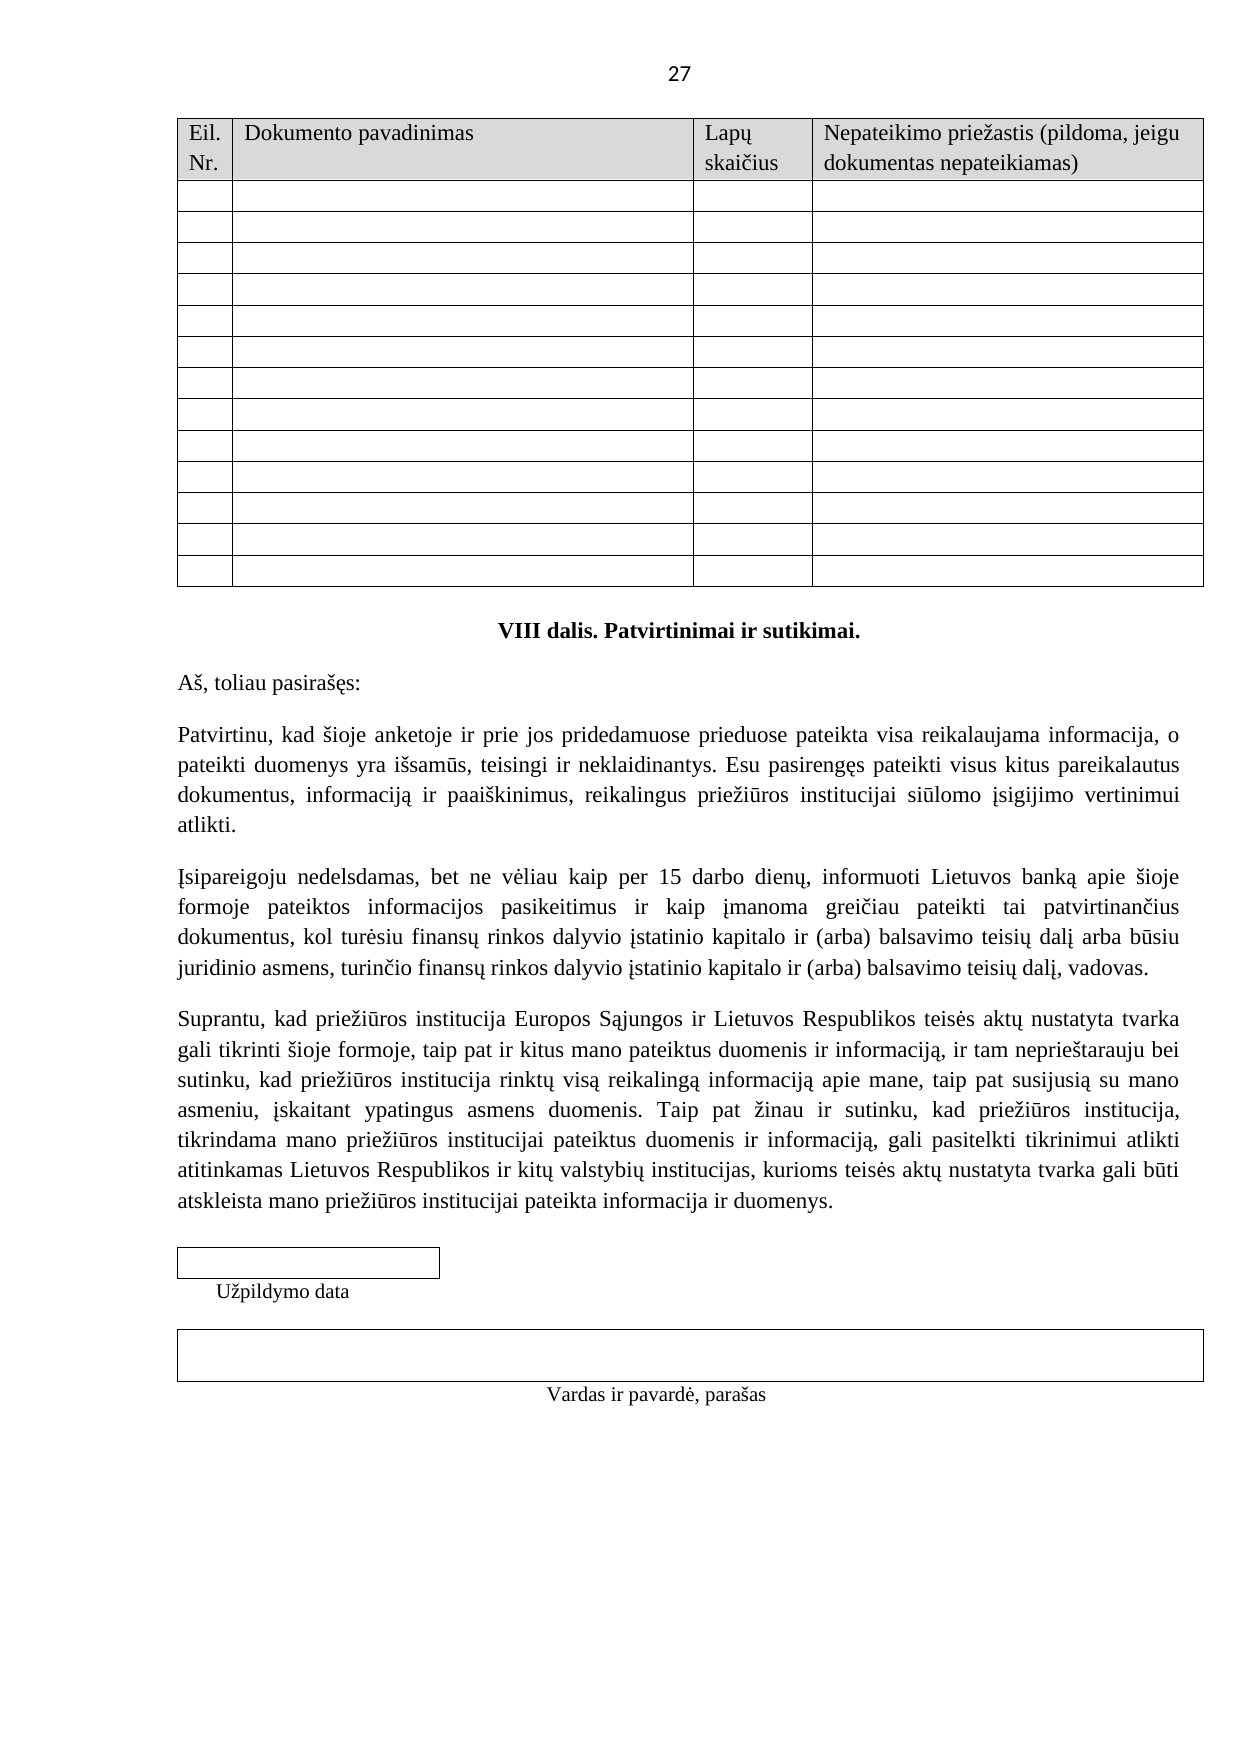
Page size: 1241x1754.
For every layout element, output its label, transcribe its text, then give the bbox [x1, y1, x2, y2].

table_cell [233, 181, 693, 211]
table_cell [178, 524, 232, 554]
table_cell [178, 243, 232, 273]
table_cell [694, 462, 812, 492]
table_cell [178, 181, 232, 211]
table_cell [694, 337, 812, 367]
table_cell [233, 243, 693, 273]
text Užpildymo data [177, 1279, 1181, 1303]
table_cell [813, 462, 1203, 492]
text Suprantu, kad priežiūros institucija Europos Sąjungos ir Lietuvos Respublikos teisės aktų nustatyta tvarka gali tikrinti šioje formoje, taip pat ir kitus mano pateiktus duomenis ir informaciją, ir tam neprieštarauju bei sutinku, kad priežiūros institucija rinktų visą reikalingą informaciją apie mane, taip pat susijusią su mano asmeniu, įskaitant ypatingus asmens duomenis. Taip pat žinau ir sutinku, kad priežiūros institucija, tikrindama mano priežiūros institucijai pateiktus duomenis ir informaciją, gali pasitelkti tikrinimui atlikti atitinkamas Lietuvos Respublikos ir kitų valstybių institucijas, kurioms teisės aktų nustatyta tvarka gali būti atskleista mano priežiūros institucijai pateikta informacija ir duomenys. [177, 1005, 1181, 1213]
table_cell [694, 274, 812, 304]
text Patvirtinu, kad šioje anketoje ir prie jos pridedamuose prieduose pateikta visa reikalaujama informacija, o pateikti duomenys yra išsamūs, teisingi ir neklaidinantys. Esu pasirengęs pateikti visus kitus pareikalautus dokumentus, informaciją ir paaiškinimus, reikalingus priežiūros institucijai siūlomo įsigijimo vertinimui atlikti. [177, 721, 1181, 838]
table_cell [694, 306, 812, 336]
text Įsipareigoju nedelsdamas, bet ne vėliau kaip per 15 darbo dienų, informuoti Lietuvos banką apie šioje formoje pateiktos informacijos pasikeitimus ir kaip įmanoma greičiau pateikti tai patvirtinančius dokumentus, kol turėsiu finansų rinkos dalyvio įstatinio kapitalo ir (arba) balsavimo teisių dalį arba būsiu juridinio asmens, turinčio finansų rinkos dalyvio įstatinio kapitalo ir (arba) balsavimo teisių dalį, vadovas. [177, 863, 1181, 980]
table_cell [233, 431, 693, 461]
table_cell [178, 399, 232, 429]
text Vardas ir pavardė, parašas [177, 1382, 1181, 1406]
table_cell [178, 274, 232, 304]
table_cell [178, 462, 232, 492]
table_cell [178, 212, 232, 242]
table_cell [178, 431, 232, 461]
table_cell [694, 493, 812, 523]
table_cell [813, 556, 1203, 586]
table_cell [813, 493, 1203, 523]
table_cell [813, 181, 1203, 211]
table_header Nepateikimo priežastis (pildoma, jeigu dokumentas nepateikiamas) [813, 119, 1203, 179]
table_cell [178, 493, 232, 523]
table_header [178, 1248, 439, 1278]
table_cell [813, 306, 1203, 336]
table_cell [178, 368, 232, 398]
table_cell [694, 431, 812, 461]
table_cell [694, 212, 812, 242]
table_cell [813, 337, 1203, 367]
table_cell [813, 368, 1203, 398]
table_cell [694, 399, 812, 429]
table_cell [813, 243, 1203, 273]
table_cell [233, 337, 693, 367]
table_cell [178, 306, 232, 336]
table_header Dokumento pavadinimas [233, 119, 693, 179]
table_cell [233, 274, 693, 304]
table_cell [233, 306, 693, 336]
table_cell [813, 431, 1203, 461]
table_cell [694, 368, 812, 398]
table_cell [233, 493, 693, 523]
text Aš, toliau pasirašęs: [177, 669, 1181, 695]
table_cell [233, 368, 693, 398]
table_cell [813, 399, 1203, 429]
table_cell [178, 556, 232, 586]
table_header Lapų skaičius [694, 119, 812, 179]
table_cell [694, 181, 812, 211]
table_header Eil. Nr. [178, 119, 232, 179]
table_cell [694, 556, 812, 586]
table_cell [813, 274, 1203, 304]
table_cell [178, 337, 232, 367]
table_cell [813, 212, 1203, 242]
text VIII dalis. Patvirtinimai ir sutikimai. [177, 617, 1181, 643]
table_cell [233, 212, 693, 242]
table_cell [813, 524, 1203, 554]
table_cell [233, 462, 693, 492]
table_cell [694, 524, 812, 554]
table_cell [233, 524, 693, 554]
table_cell [233, 556, 693, 586]
table_cell [694, 243, 812, 273]
table_cell [233, 399, 693, 429]
table_header [178, 1330, 1203, 1381]
